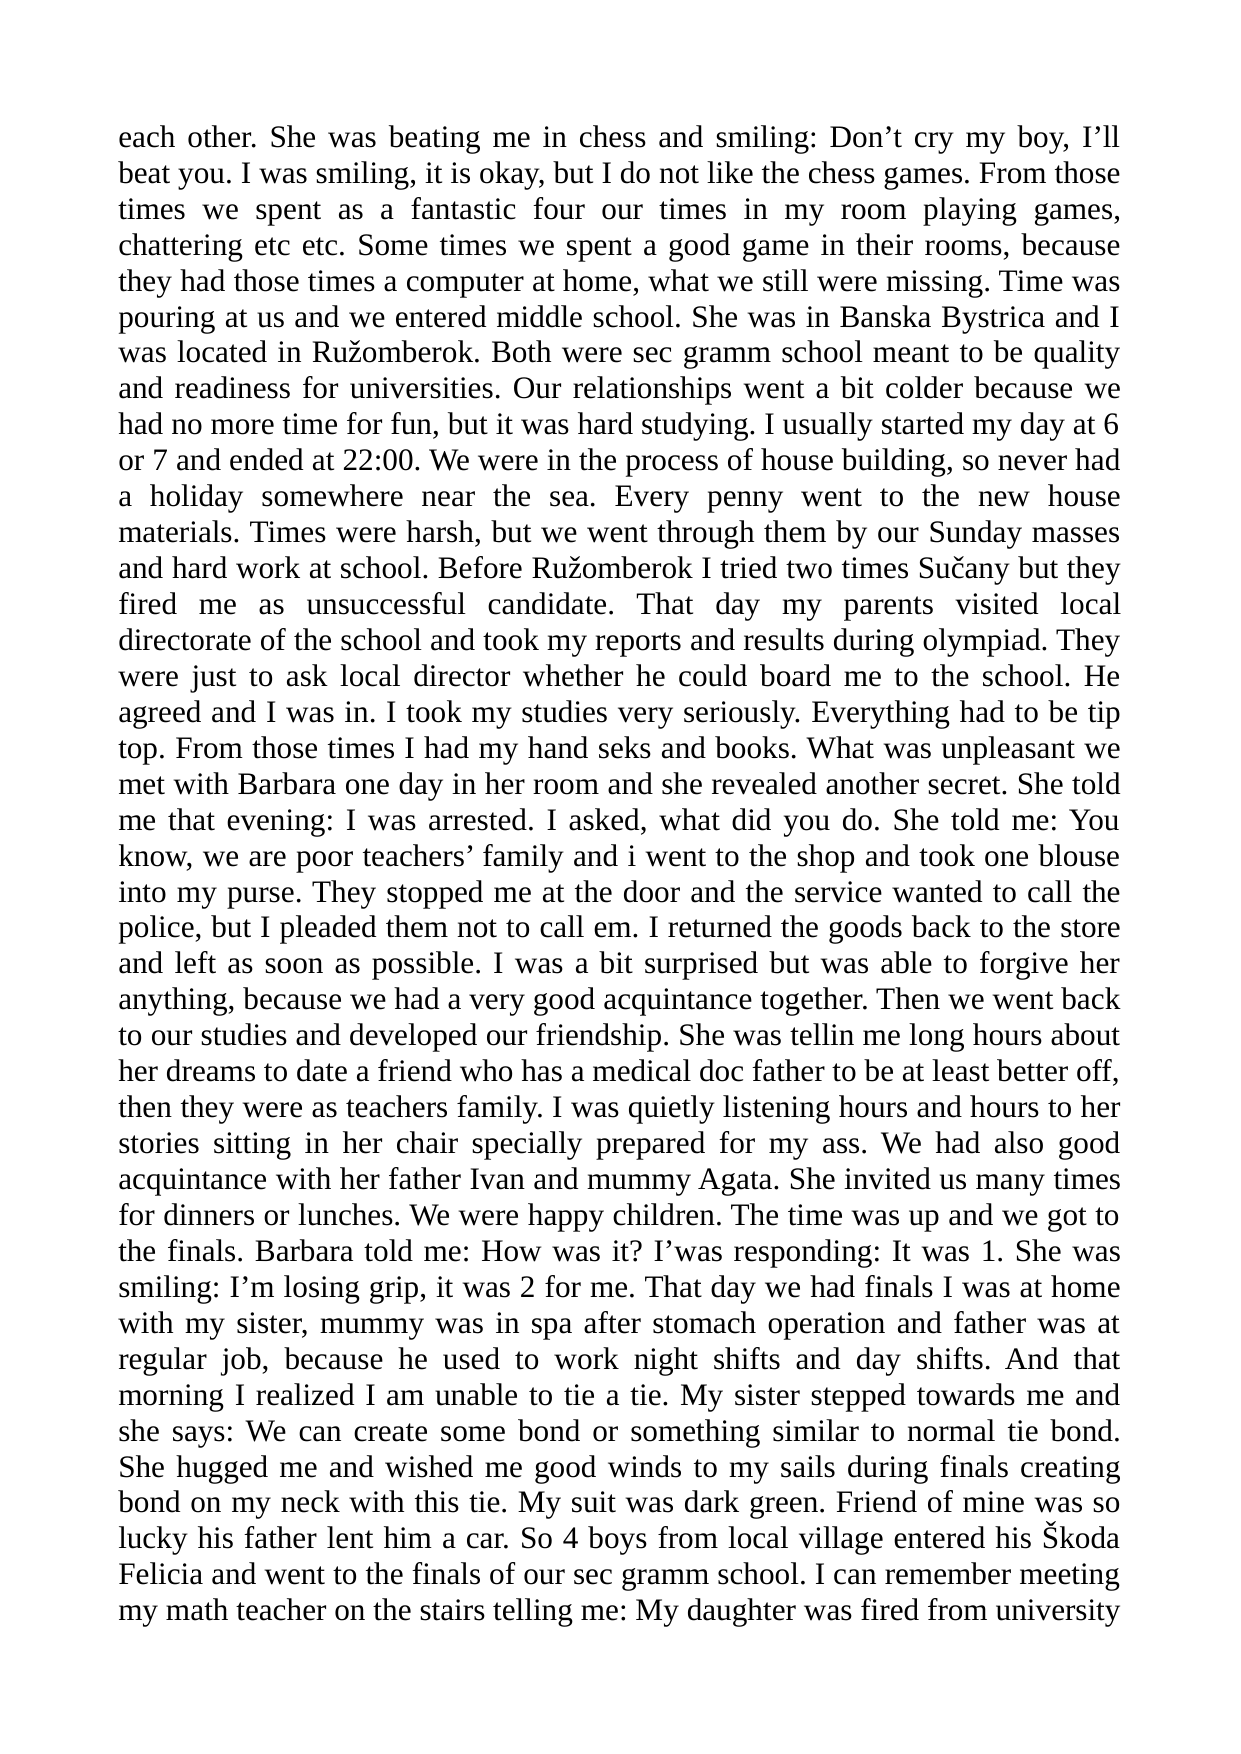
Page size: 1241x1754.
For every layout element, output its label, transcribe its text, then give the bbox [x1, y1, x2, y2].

text each other. She was beating me in chess and smiling: Don’t cry my boy, I’ll beat you. I was smiling, it is okay, but I do not like the chess games. From those times we spent as a fantastic four our times in my room playing games, chattering etc etc. Some times we spent a good game in their rooms, because they had those times a computer at home, what we still were missing. Time was pouring at us and we entered middle school. She was in Banska Bystrica and I was located in Ružomberok. Both were sec gramm school meant to be quality and readiness for universities. Our relationships went a bit colder because we had no more time for fun, but it was hard studying. I usually started my day at 6 or 7 and ended at 22:00. We were in the process of house building, so never had a holiday somewhere near the sea. Every penny went to the new house materials. Times were harsh, but we went through them by our Sunday masses and hard work at school. Before Ružomberok I tried two times Sučany but they fired me as unsuccessful candidate. That day my parents visited local directorate of the school and took my reports and results during olympiad. They were just to ask local director whether he could board me to the school. He agreed and I was in. I took my studies very seriously. Everything had to be tip top. From those times I had my hand seks and books. What was unpleasant we met with Barbara one day in her room and she revealed another secret. She told me that evening: I was arrested. I asked, what did you do. She told me: You know, we are poor teachers’ family and i went to the shop and took one blouse into my purse. They stopped me at the door and the service wanted to call the police, but I pleaded them not to call em. I returned the goods back to the store and left as soon as possible. I was a bit surprised but was able to forgive her anything, because we had a very good acquintance together. Then we went back to our studies and developed our friendship. She was tellin me long hours about her dreams to date a friend who has a medical doc father to be at least better off, then they were as teachers family. I was quietly listening hours and hours to her stories sitting in her chair specially prepared for my ass. We had also good acquintance with her father Ivan and mummy Agata. She invited us many times for dinners or lunches. We were happy children. The time was up and we got to the finals. Barbara told me: How was it? I’was responding: It was 1. She was smiling: I’m losing grip, it was 2 for me. That day we had finals I was at home with my sister, mummy was in spa after stomach operation and father was at regular job, because he used to work night shifts and day shifts. And that morning I realized I am unable to tie a tie. My sister stepped towards me and she says: We can create some bond or something similar to normal tie bond. She hugged me and wished me good winds to my sails during finals creating bond on my neck with this tie. My suit was dark green. Friend of mine was so lucky his father lent him a car. So 4 boys from local village entered his Škoda Felicia and went to the finals of our sec gramm school. I can remember meeting my math teacher on the stairs telling me: My daughter was fired from university [118, 118, 1122, 1627]
